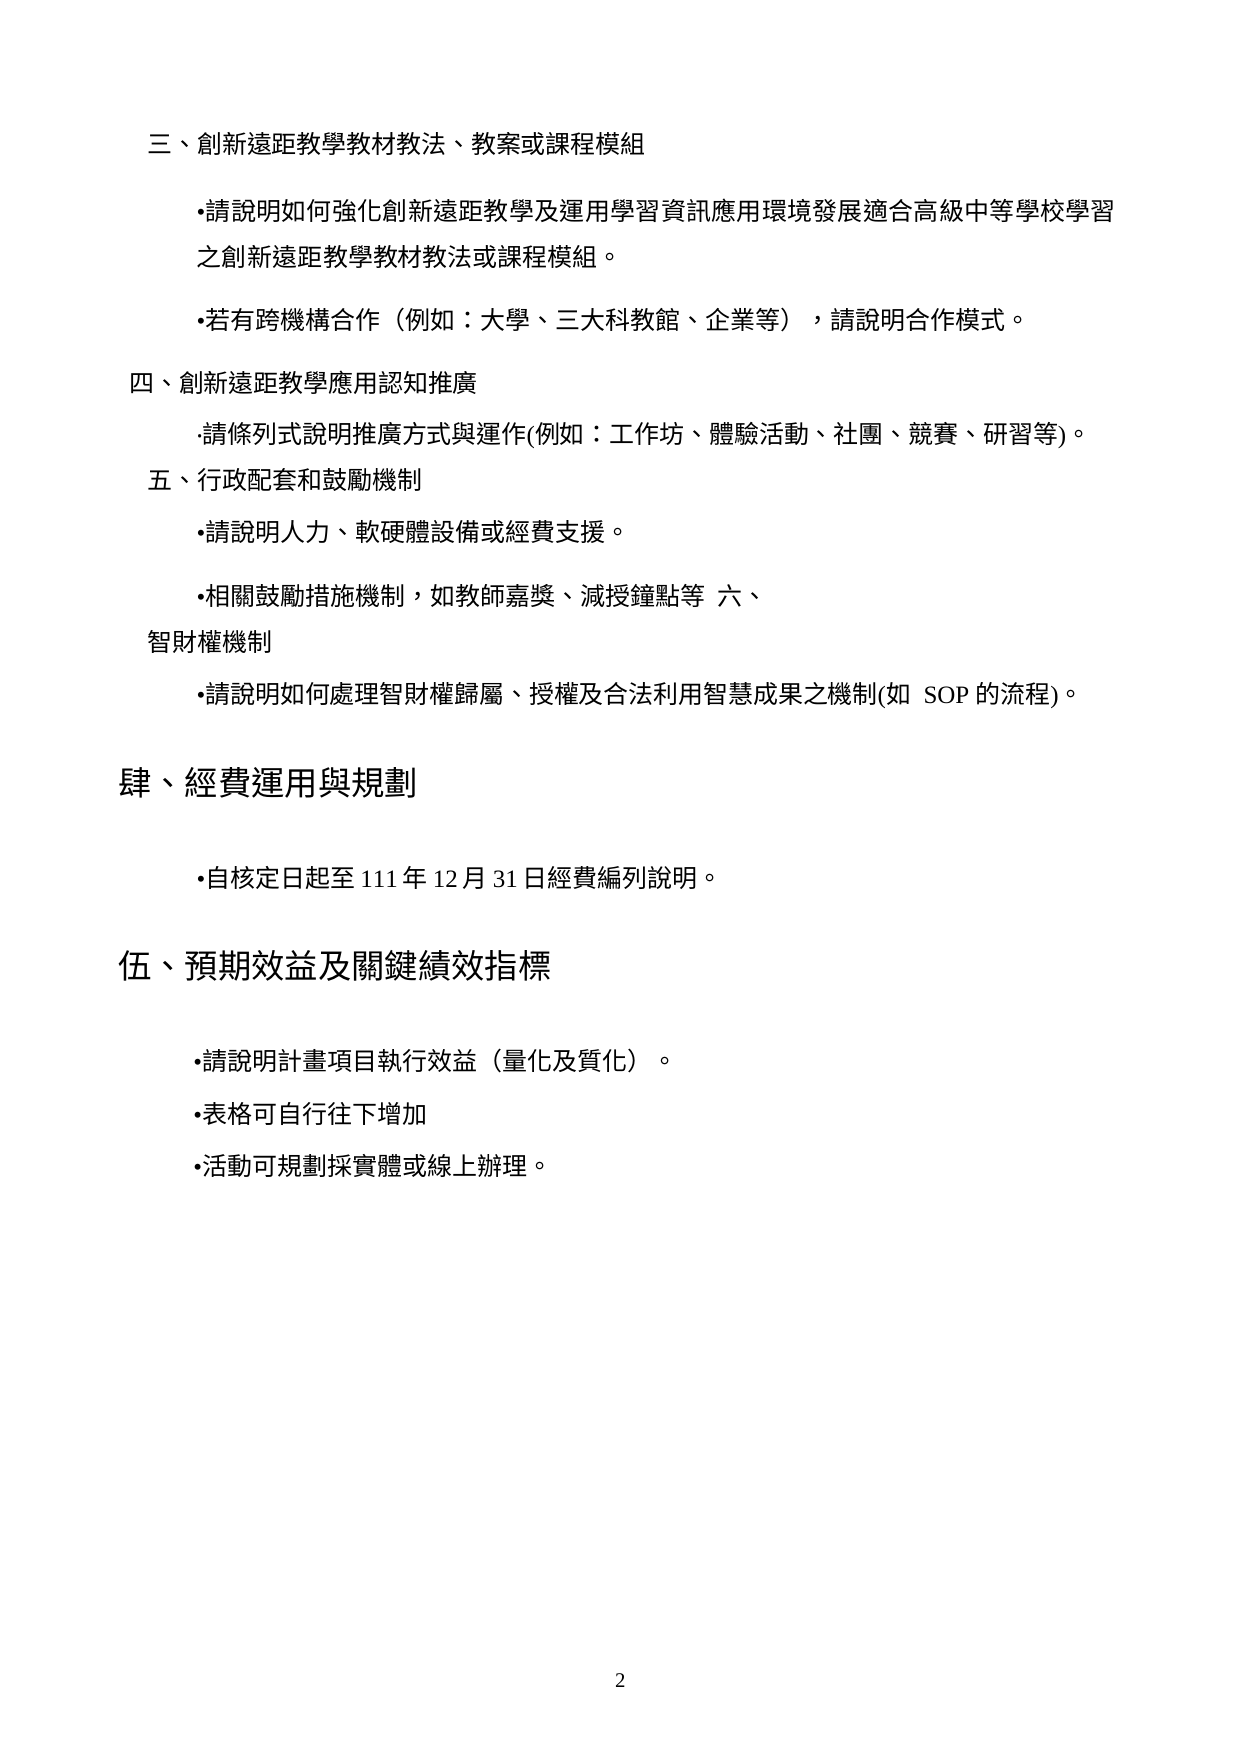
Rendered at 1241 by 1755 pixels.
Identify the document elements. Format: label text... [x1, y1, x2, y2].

text ‧請條列式說明推廣方式與運作(例如：工作坊、體驗活動、社團、競賽、研習等)。 五、行政配套和鼓勵機制 [147, 407, 1134, 499]
text •請說明如何處理智財權歸屬、授權及合法利用智慧成果之機制(如 SOP 的流程)。 [196, 666, 1134, 712]
text •請說明計畫項目執行效益（量化及質化）。 [193, 1034, 1134, 1080]
subtitle 肆、經費運用與規劃 [118, 758, 1134, 804]
subtitle 伍、預期效益及關鍵績效指標 [118, 942, 1134, 988]
text 三、創新遠距教學教材教法、教案或課程模組 [147, 117, 1134, 162]
text •請說明人力、軟硬體設備或經費支援。 [196, 505, 1134, 551]
text •若有跨機構合作（例如：大學、三大科教館、企業等），請說明合作模式。 [147, 293, 1134, 338]
text •活動可規劃採實體或線上辦理。 [193, 1139, 1134, 1185]
text •自核定日起至111年12月31日經費編列說明。 [196, 851, 1134, 896]
text •相關鼓勵措施機制，如教師嘉獎、減授鐘點等 六、智財權機制 [147, 569, 752, 661]
text •請說明如何強化創新遠距教學及運用學習資訊應用環境發展適合高級中等學校學習之創新遠距教學教材教法或課程模組。 [196, 184, 1134, 276]
text •表格可自行往下增加 [193, 1086, 1134, 1132]
text 四、創新遠距教學應用認知推廣 [104, 356, 1134, 401]
